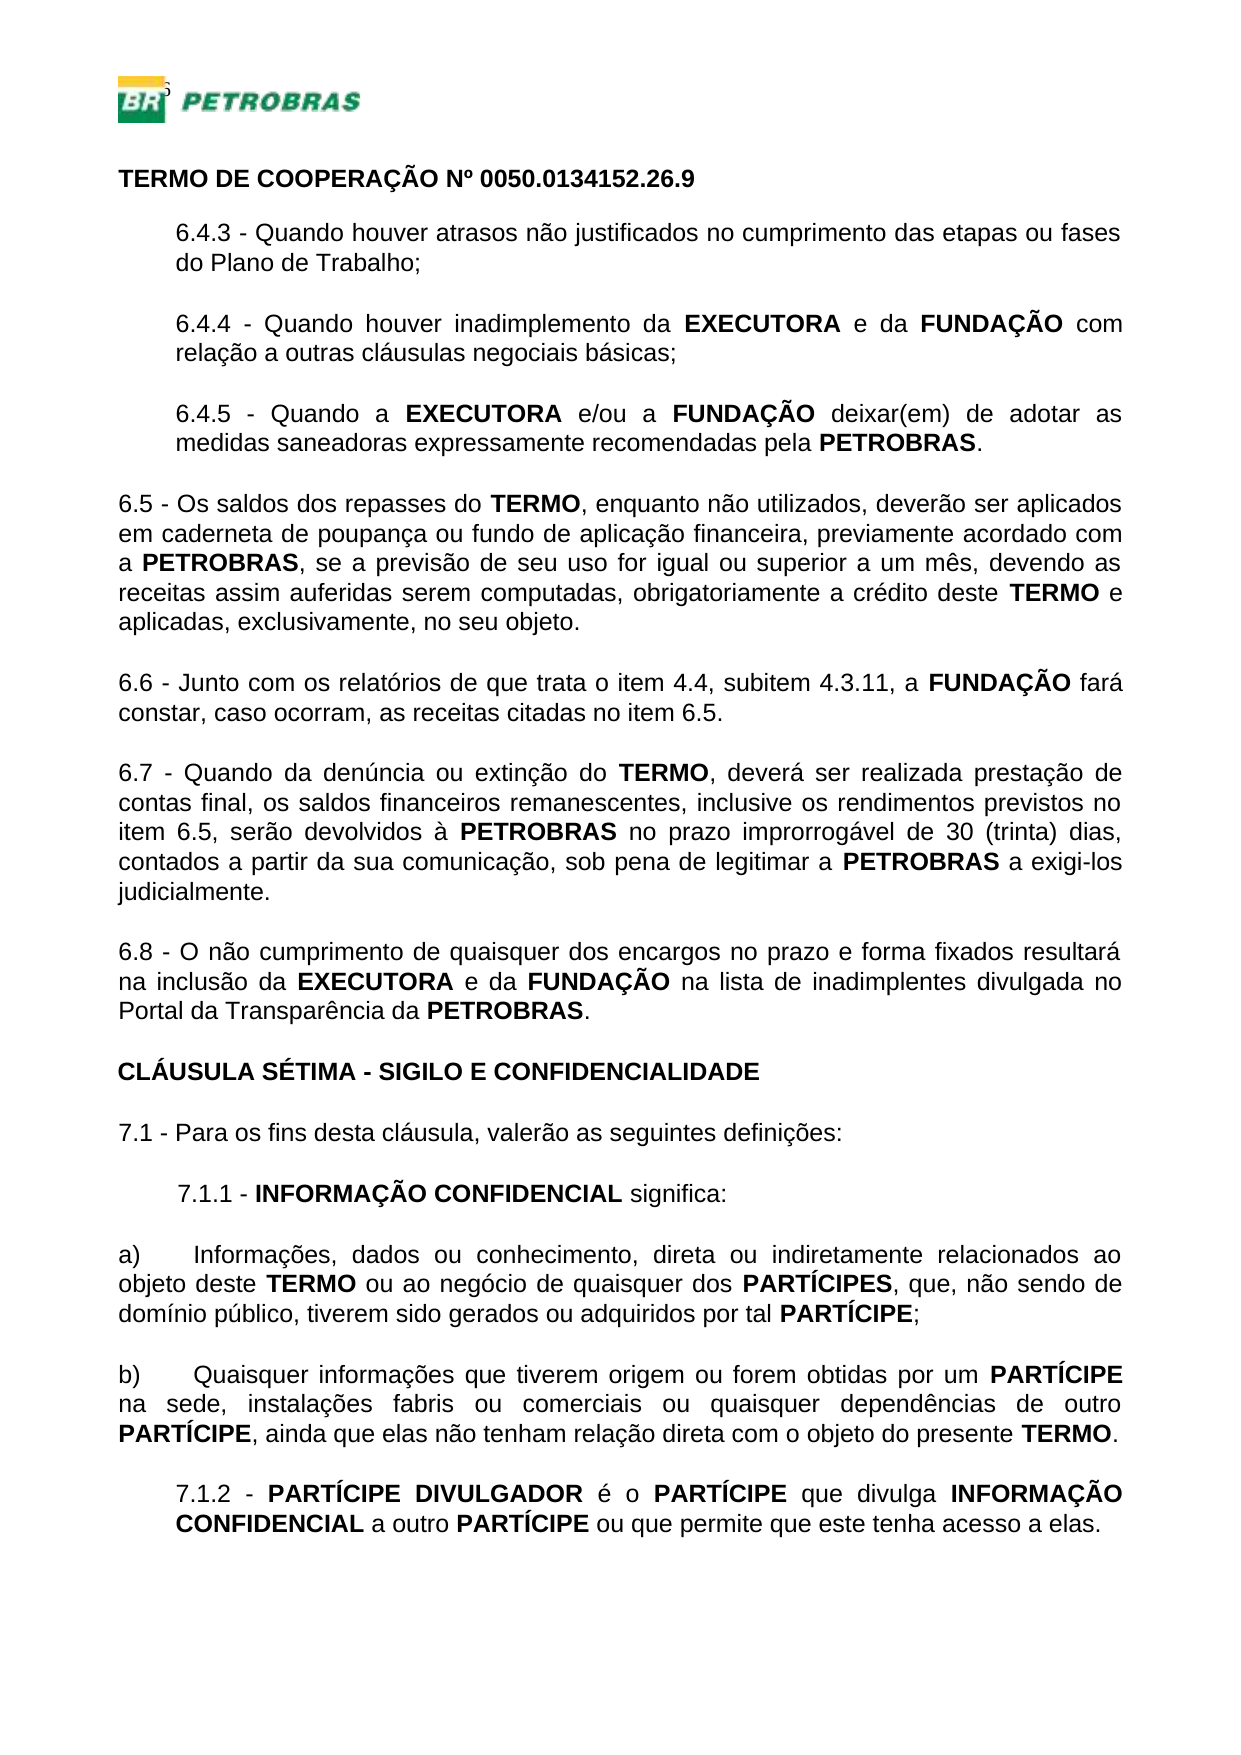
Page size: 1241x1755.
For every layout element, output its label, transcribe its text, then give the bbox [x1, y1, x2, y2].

text 6.7 - Quando da denúncia ou extinção do TERMO, deverá ser realizada prestação de contas final, os saldos financeiros remanescentes, inclusive os rendimentos previstos no item 6.5, serão devolvidos à PETROBRAS no prazo improrrogável de 30 (trinta) dias, contados a partir da sua comunicação, sob pena de legitimar a PETROBRAS a exigi-los judicialmente. [118, 758, 1123, 905]
subtitle CLÁUSULA SÉTIMA - SIGILO E CONFIDENCIALIDADE [117, 1057, 1124, 1086]
text 6.8 - O não cumprimento de quaisquer dos encargos no prazo e forma fixados resultará na inclusão da EXECUTORA e da FUNDAÇÃO na lista de inadimplentes divulgada no Portal da Transparência da PETROBRAS. [118, 937, 1123, 1025]
text 7.1.1 - INFORMAÇÃO CONFIDENCIAL significa: [177, 1179, 1124, 1207]
list Informações, dados ou conhecimento, direta ou indiretamente relacionados ao objeto deste TERMO ou ao negócio de quaisquer dos PARTÍCIPES, que, não sendo de domínio público, tiverem sido gerados ou adquiridos por tal PARTÍCIPE; [118, 1240, 1123, 1328]
text 6.5 - Os saldos dos repasses do TERMO, enquanto não utilizados, deverão ser aplicados em caderneta de poupança ou fundo de aplicação financeira, previamente acordado com a PETROBRAS, se a previsão de seu uso for igual ou superior a um mês, devendo as receitas assim auferidas serem computadas, obrigatoriamente a crédito deste TERMO e aplicadas, exclusivamente, no seu objeto. [118, 489, 1123, 636]
text 6.4.4 - Quando houver inadimplemento da EXECUTORA e da FUNDAÇÃO com relação a outras cláusulas negociais básicas; [175, 309, 1123, 367]
text 6.6 - Junto com os relatórios de que trata o item 4.4, subitem 4.3.11, a FUNDAÇÃO fará constar, caso ocorram, as receitas citadas no item 6.5. [118, 668, 1123, 726]
text 6.4.5 - Quando a EXECUTORA e/ou a FUNDAÇÃO deixar(em) de adotar as medidas saneadoras expressamente recomendadas pela PETROBRAS. [175, 399, 1123, 457]
text 7.1.2 - PARTÍCIPE DIVULGADOR é o PARTÍCIPE que divulga INFORMAÇÃO CONFIDENCIAL a outro PARTÍCIPE ou que permite que este tenha acesso a elas. [175, 1479, 1123, 1538]
text 6.4.3 - Quando houver atrasos não justificados no cumprimento das etapas ou fases do Plano de Trabalho; [175, 218, 1123, 277]
list Quaisquer informações que tiverem origem ou forem obtidas por um PARTÍCIPE na sede, instalações fabris ou comerciais ou quaisquer dependências de outro PARTÍCIPE, ainda que elas não tenham relação direta com o objeto do presente TERMO. [118, 1360, 1123, 1448]
text 7.1 - Para os fins desta cláusula, valerão as seguintes definições: [118, 1118, 1123, 1147]
